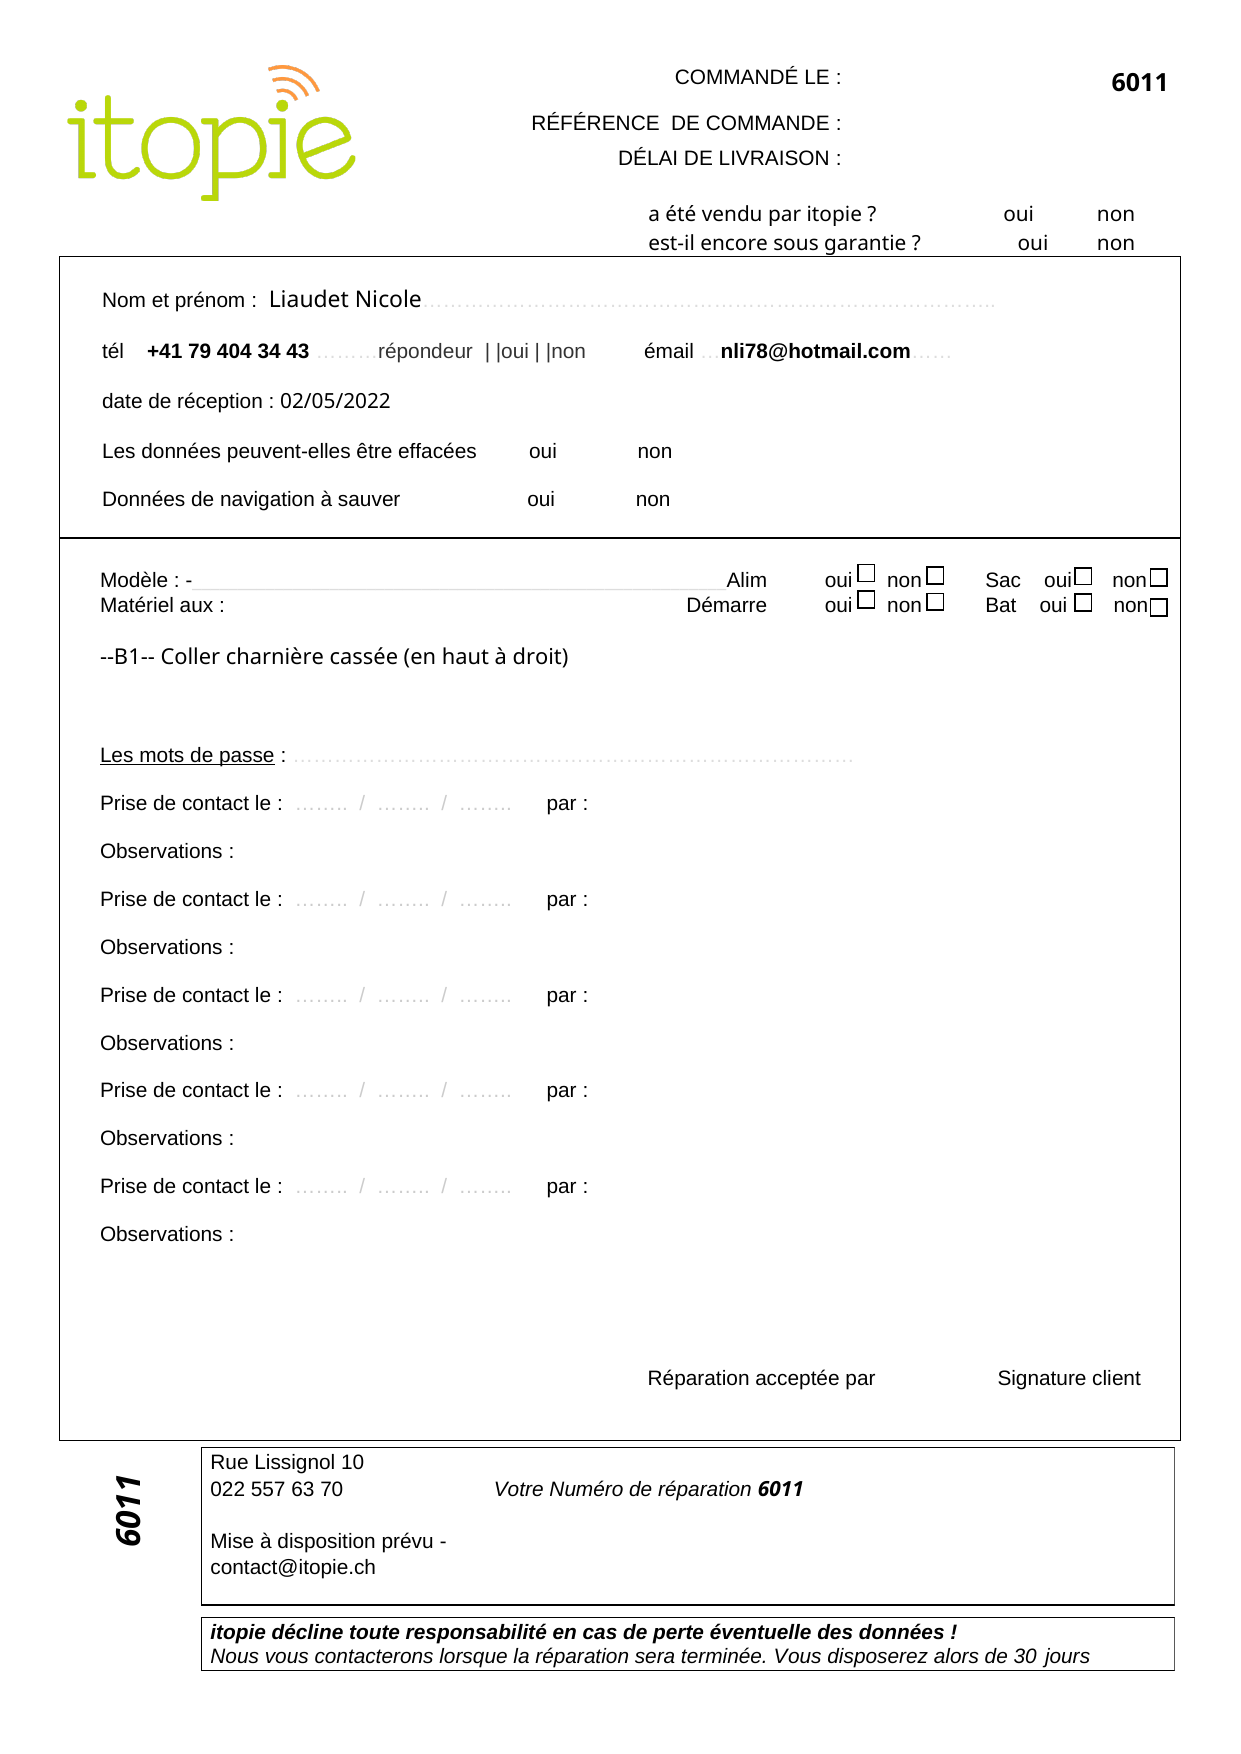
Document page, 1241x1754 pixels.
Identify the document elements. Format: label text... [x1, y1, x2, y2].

text a été vendu par itopie ? oui non [59, 199, 1181, 228]
table_header 6011 [59, 1441, 195, 1677]
text Les données peuvent-elles être effacées oui non [60, 436, 1180, 463]
picture [67, 65, 356, 201]
text Observations : [60, 931, 1180, 958]
table_cell RÉFÉRENCE DE COMMANDE : [490, 105, 847, 140]
table_header COMMANDÉ LE : [490, 59, 847, 104]
text Modèle : - Alim oui non Sac oui non [879, 562, 925, 590]
text Matériel aux : Démarre oui non Bat oui non [60, 590, 1180, 617]
table_cell [847, 105, 1180, 140]
text Modèle : - Alim oui non Sac oui non [948, 562, 1180, 590]
text Réparation acceptée par Signature client [60, 1363, 1180, 1390]
text Prise de contact le : …….. / …….. / …….. par : [60, 1171, 1180, 1198]
text Prise de contact le : …….. / …….. / …….. par : [60, 979, 1180, 1006]
table_cell [847, 140, 1180, 175]
text Données de navigation à sauver oui non [60, 484, 1180, 511]
text Observations : [60, 836, 1180, 863]
text tél +41 79 404 34 43 ………répondeur | |oui | |non émail …nli78@hotmail.com…… [60, 335, 1180, 362]
text date de réception : 02/05/2022 [60, 383, 1180, 415]
text Prise de contact le : …….. / …….. / …….. par : [60, 883, 1180, 911]
text --B1-- Coller charnière cassée (en haut à droit) [60, 638, 1180, 671]
text Les mots de passe : ……………………………………………………………………… [60, 740, 1180, 767]
text Observations : [60, 1123, 1180, 1150]
text Modèle : - Alim oui non Sac oui non [60, 562, 856, 590]
text Nom et prénom : Liaudet Nicole……………………………………………………………………….. [60, 280, 1180, 314]
table_cell DÉLAI DE LIVRAISON : [490, 140, 847, 175]
text Prise de contact le : …….. / …….. / …….. par : [60, 1075, 1180, 1102]
text Prise de contact le : …….. / …….. / …….. par : [60, 788, 1180, 815]
table_header 6011 [847, 59, 1180, 104]
text est-il encore sous garantie ? oui non [59, 228, 1181, 256]
text Observations : [60, 1027, 1180, 1054]
table_header Rue Lissignol 10 022 557 63 70 Votre Numéro de réparation 6011 Mise à disposition prévu - contact@itopie.ch [195, 1441, 1180, 1611]
table_cell itopie décline toute responsabilité en cas de perte éventuelle des données ! Nous vous contacterons lorsque la réparation sera terminée. Vous disposerez alors de 30 jours [195, 1611, 1180, 1677]
text Observations : [60, 1219, 1180, 1246]
